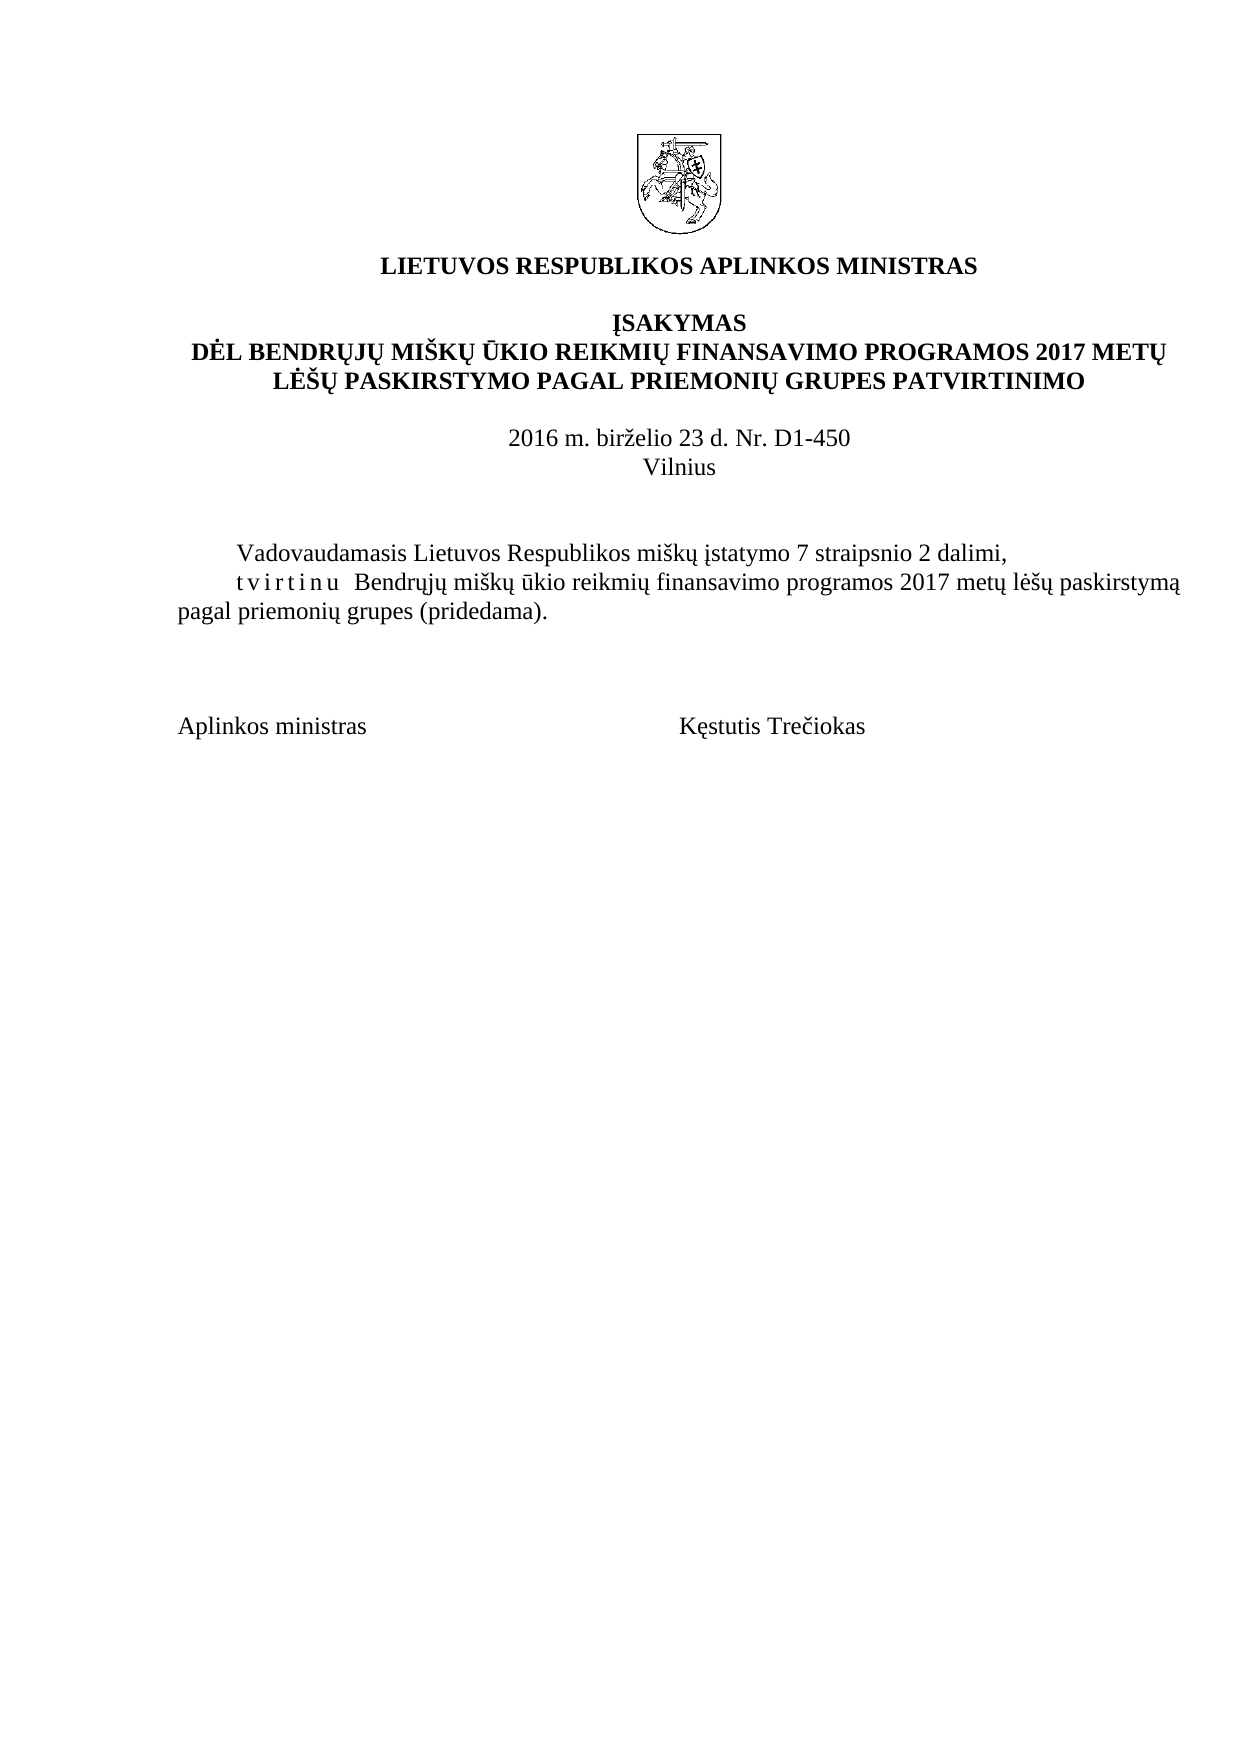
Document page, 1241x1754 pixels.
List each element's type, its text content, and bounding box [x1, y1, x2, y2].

text LIETUVOS RESPUBLIKOS APLINKOS MINISTRAS [177, 251, 1181, 308]
text tvirtinu Bendrųjų miškų ūkio reikmių finansavimo programos 2017 metų lėšų paskirstymą pagal priemonių grupes (pridedama). [177, 567, 1181, 625]
text DĖL BENDRŲJŲ MIŠKŲ ŪKIO REIKMIŲ FINANSAVIMO PROGRAMOS 2017 METŲ LĖŠŲ PASKIRSTYMO PAGAL PRIEMONIŲ GRUPES PATVIRTINIMO [177, 337, 1181, 395]
text 2016 m. birželio 23 d. Nr. D1-450 [177, 423, 1181, 452]
text Vilnius [177, 452, 1181, 510]
text Aplinkos ministras Kęstutis Trečiokas [177, 711, 1181, 740]
text Vadovaudamasis Lietuvos Respublikos miškų įstatymo 7 straipsnio 2 dalimi, [177, 538, 1181, 567]
text ĮSAKYMAS [177, 308, 1181, 337]
